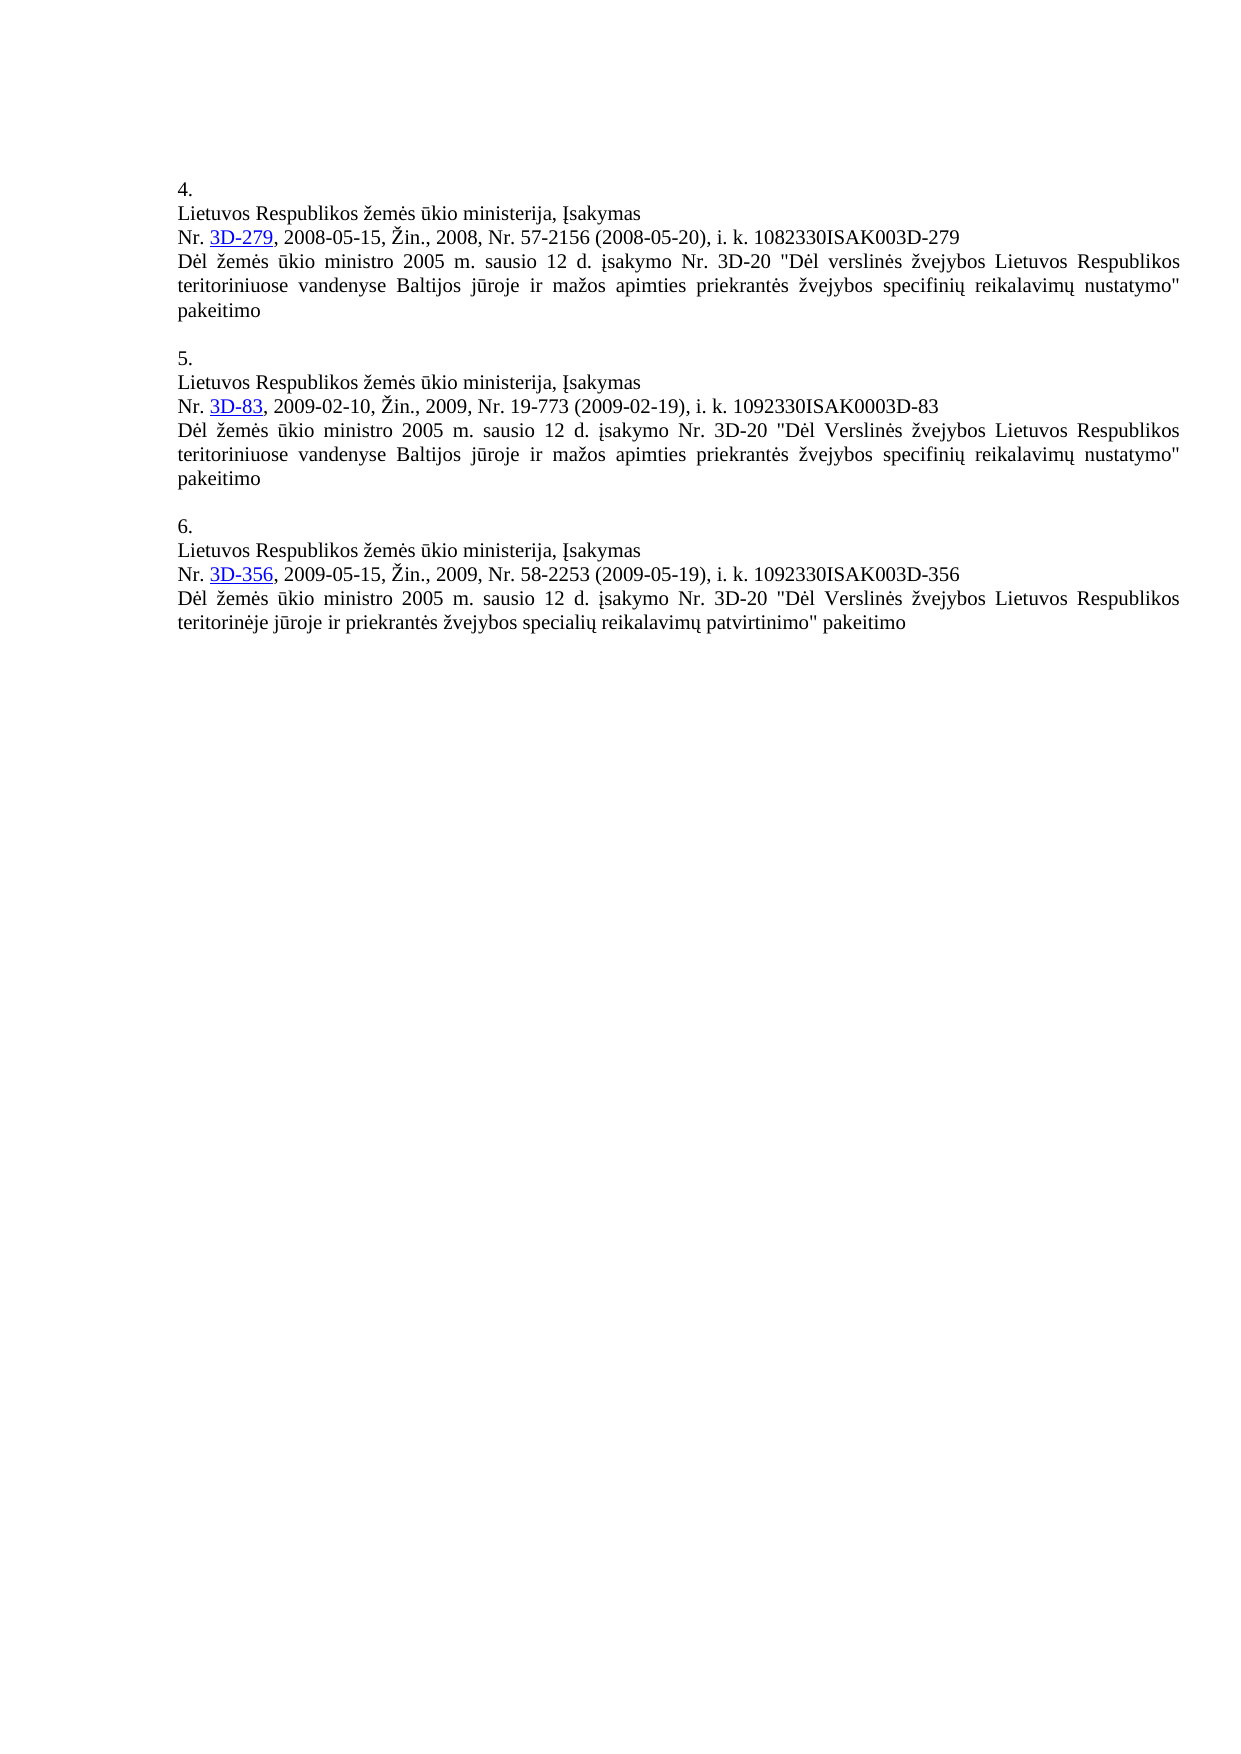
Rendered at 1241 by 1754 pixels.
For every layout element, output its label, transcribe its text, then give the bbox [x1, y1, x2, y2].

text Nr. 3D-279, 2008-05-15, Žin., 2008, Nr. 57-2156 (2008-05-20), i. k. 1082330ISAK003D-279 [177, 225, 1181, 249]
text Lietuvos Respublikos žemės ūkio ministerija, Įsakymas [177, 538, 1181, 562]
text 4. [177, 177, 1181, 201]
text Dėl žemės ūkio ministro 2005 m. sausio 12 d. įsakymo Nr. 3D-20 "Dėl Verslinės žvejybos Lietuvos Respublikos teritoriniuose vandenyse Baltijos jūroje ir mažos apimties priekrantės žvejybos specifinių reikalavimų nustatymo" pakeitimo [177, 418, 1181, 490]
text Lietuvos Respublikos žemės ūkio ministerija, Įsakymas [177, 201, 1181, 225]
text Nr. 3D-356, 2009-05-15, Žin., 2009, Nr. 58-2253 (2009-05-19), i. k. 1092330ISAK003D-356 [177, 562, 1181, 586]
text 5. [177, 346, 1181, 370]
text Nr. 3D-83, 2009-02-10, Žin., 2009, Nr. 19-773 (2009-02-19), i. k. 1092330ISAK0003D-83 [177, 394, 1181, 418]
text Lietuvos Respublikos žemės ūkio ministerija, Įsakymas [177, 370, 1181, 394]
text 6. [177, 514, 1181, 538]
text Dėl žemės ūkio ministro 2005 m. sausio 12 d. įsakymo Nr. 3D-20 "Dėl verslinės žvejybos Lietuvos Respublikos teritoriniuose vandenyse Baltijos jūroje ir mažos apimties priekrantės žvejybos specifinių reikalavimų nustatymo" pakeitimo [177, 249, 1181, 322]
text Dėl žemės ūkio ministro 2005 m. sausio 12 d. įsakymo Nr. 3D-20 "Dėl Verslinės žvejybos Lietuvos Respublikos teritorinėje jūroje ir priekrantės žvejybos specialių reikalavimų patvirtinimo" pakeitimo [177, 586, 1181, 634]
